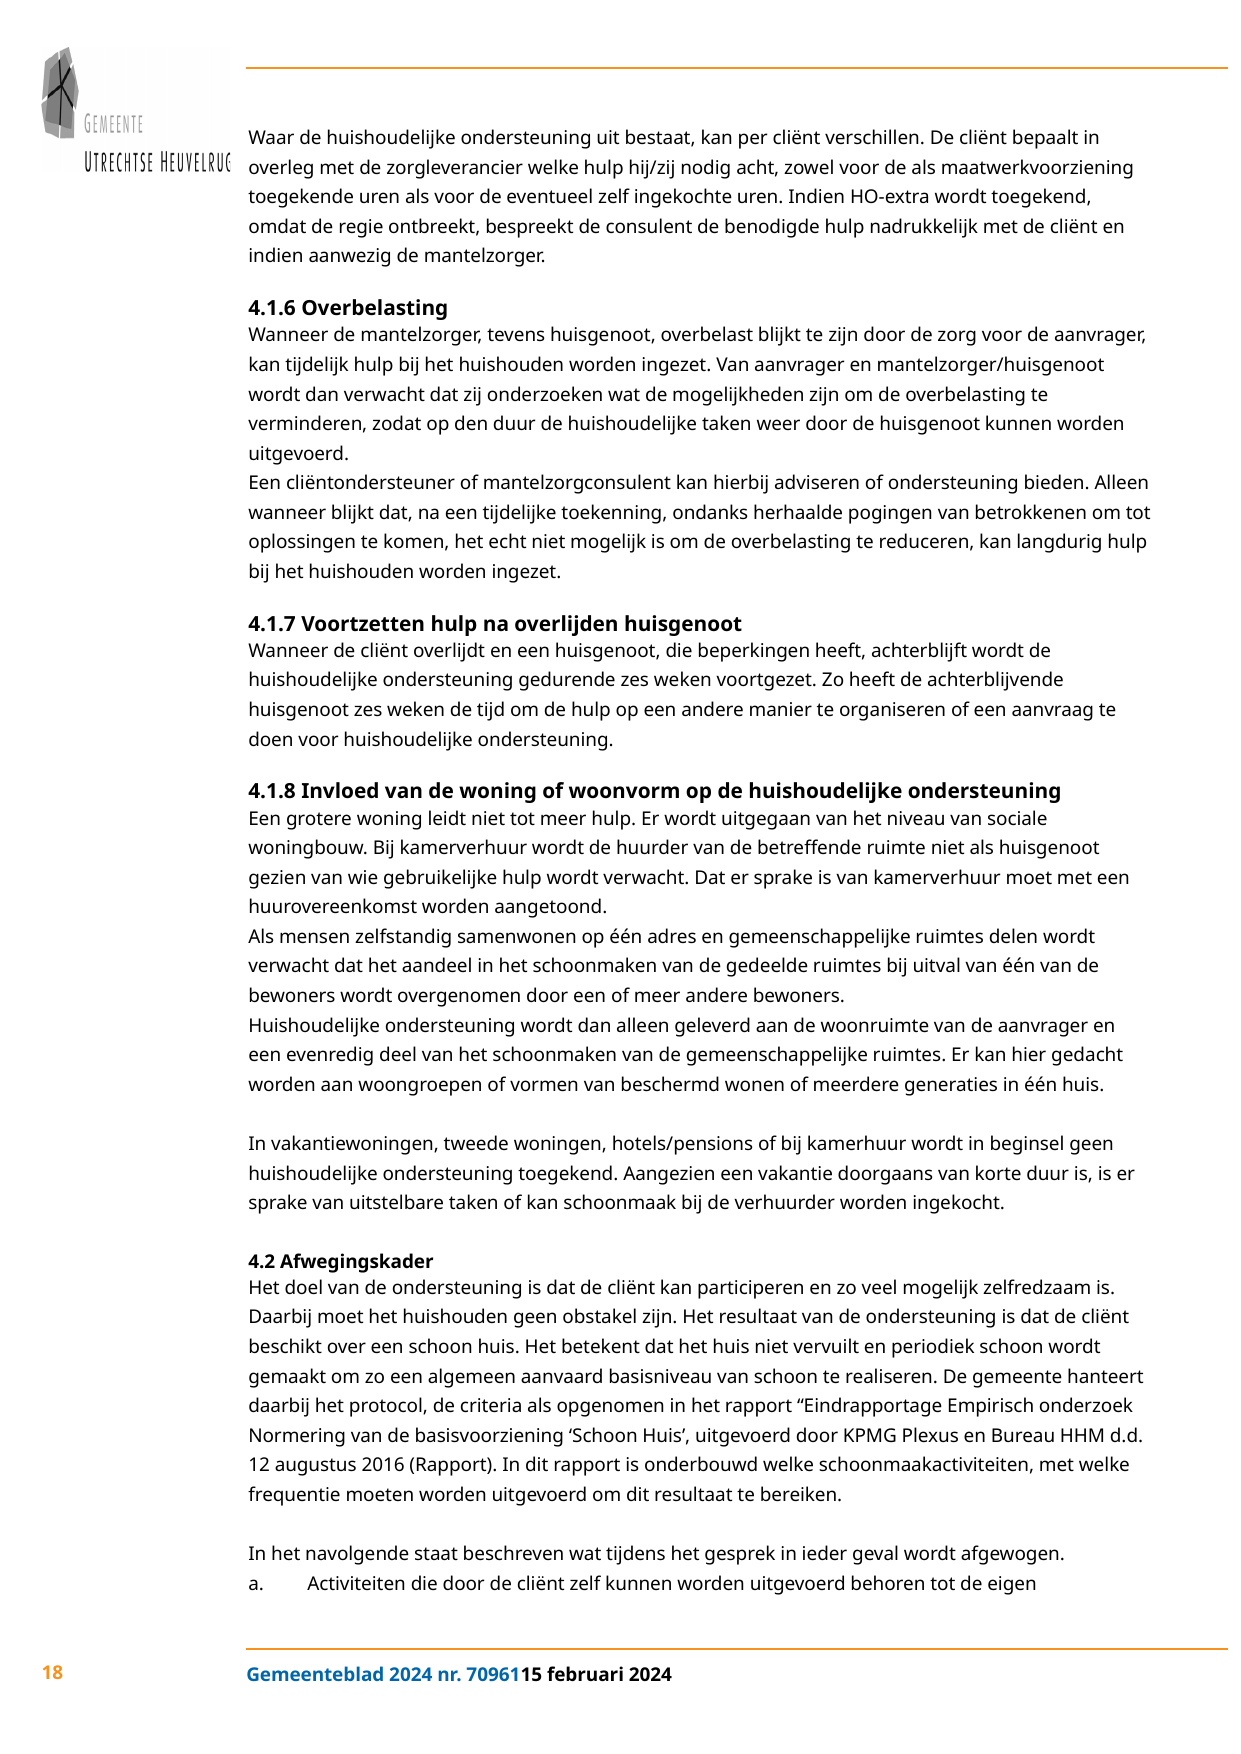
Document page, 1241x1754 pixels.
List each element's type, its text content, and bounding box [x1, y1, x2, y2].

text Huishoudelijke ondersteuning wordt dan alleen geleverd aan de woonruimte van de aanvrager en een evenredig deel van het schoonmaken van de gemeenschappelijke ruimtes. Er kan hier gedacht worden aan woongroepen of vormen van beschermd wonen of meerdere generaties in één huis. [248, 1012, 1152, 1097]
picture [41, 47, 231, 172]
text Wanneer de cliënt overlijdt en een huisgenoot, die beperkingen heeft, achterblijft wordt de huishoudelijke ondersteuning gedurende zes weken voortgezet. Zo heeft de achterblijvende huisgenoot zes weken de tijd om de hulp op een andere manier te organiseren of een aanvraag te doen voor huishoudelijke ondersteuning. [248, 637, 1152, 752]
list Activiteiten die door de cliënt zelf kunnen worden uitgevoerd behoren tot de eigen [248, 1570, 1152, 1596]
text Daarbij moet het huishouden geen obstakel zijn. Het resultaat van de ondersteuning is dat de cliënt beschikt over een schoon huis. Het betekent dat het huis niet vervuilt en periodiek schoon wordt gemaakt om zo een algemeen aanvaard basisniveau van schoon te realiseren. De gemeente hanteert daarbij het protocol, de criteria als opgenomen in het rapport “Eindrapportage Empirisch onderzoek Normering van de basisvoorziening ‘Schoon Huis’, uitgevoerd door KPMG Plexus en Bureau HHM d.d. 12 augustus 2016 (Rapport). In dit rapport is onderbouwd welke schoonmaakactiviteiten, met welke frequentie moeten worden uitgevoerd om dit resultaat te bereiken. [248, 1304, 1152, 1507]
text In vakantiewoningen, tweede woningen, hotels/pensions of bij kamerhuur wordt in beginsel geen huishoudelijke ondersteuning toegekend. Aangezien een vakantie doorgaans van korte duur is, is er sprake van uitstelbare taken of kan schoonmaak bij de verhuurder worden ingekocht. [248, 1130, 1152, 1215]
text Een cliëntondersteuner of mantelzorgconsulent kan hierbij adviseren of ondersteuning bieden. Alleen wanneer blijkt dat, na een tijdelijke toekenning, ondanks herhaalde pogingen van betrokkenen om tot oplossingen te komen, het echt niet mogelijk is om de overbelasting te reduceren, kan langdurig hulp bij het huishouden worden ingezet. [248, 469, 1152, 584]
text In het navolgende staat beschreven wat tijdens het gesprek in ieder geval wordt afgewogen. [248, 1540, 1152, 1566]
text Wanneer de mantelzorger, tevens huisgenoot, overbelast blijkt te zijn door de zorg voor de aanvrager, kan tijdelijk hulp bij het huishouden worden ingezet. Van aanvrager en mantelzorger/huisgenoot wordt dan verwacht dat zij onderzoeken wat de mogelijkheden zijn om de overbelasting te verminderen, zodat op den duur de huishoudelijke taken weer door de huisgenoot kunnen worden uitgevoerd. [248, 322, 1152, 466]
text Het doel van de ondersteuning is dat de cliënt kan participeren en zo veel mogelijk zelfredzaam is. [248, 1274, 1152, 1300]
text Een grotere woning leidt niet tot meer hulp. Er wordt uitgegaan van het niveau van sociale woningbouw. Bij kamerverhuur wordt de huurder van de betreffende ruimte niet als huisgenoot gezien van wie gebruikelijke hulp wordt verwacht. Dat er sprake is van kamerverhuur moet met een huurovereenkomst worden aangetoond. [248, 805, 1152, 919]
text Als mensen zelfstandig samenwonen op één adres en gemeenschappelijke ruimtes delen wordt verwacht dat het aandeel in het schoonmaken van de gedeelde ruimtes bij uitval van één van de bewoners wordt overgenomen door een of meer andere bewoners. [248, 923, 1152, 1008]
text 4.2 Afwegingskader [248, 1248, 1152, 1274]
text 4.1.8 Invloed van de woning of woonvorm op de huishoudelijke ondersteuning [248, 776, 1152, 805]
text Waar de huishoudelijke ondersteuning uit bestaat, kan per cliënt verschillen. De cliënt bepaalt in overleg met de zorgleverancier welke hulp hij/zij nodig acht, zowel voor de als maatwerkvoorziening toegekende uren als voor de eventueel zelf ingekochte uren. Indien HO-extra wordt toegekend, omdat de regie ontbreekt, bespreekt de consulent de benodigde hulp nadrukkelijk met de cliënt en indien aanwezig de mantelzorger. [248, 124, 1152, 268]
text 4.1.6 Overbelasting [248, 293, 1152, 322]
text 4.1.7 Voortzetten hulp na overlijden huisgenoot [248, 609, 1152, 637]
